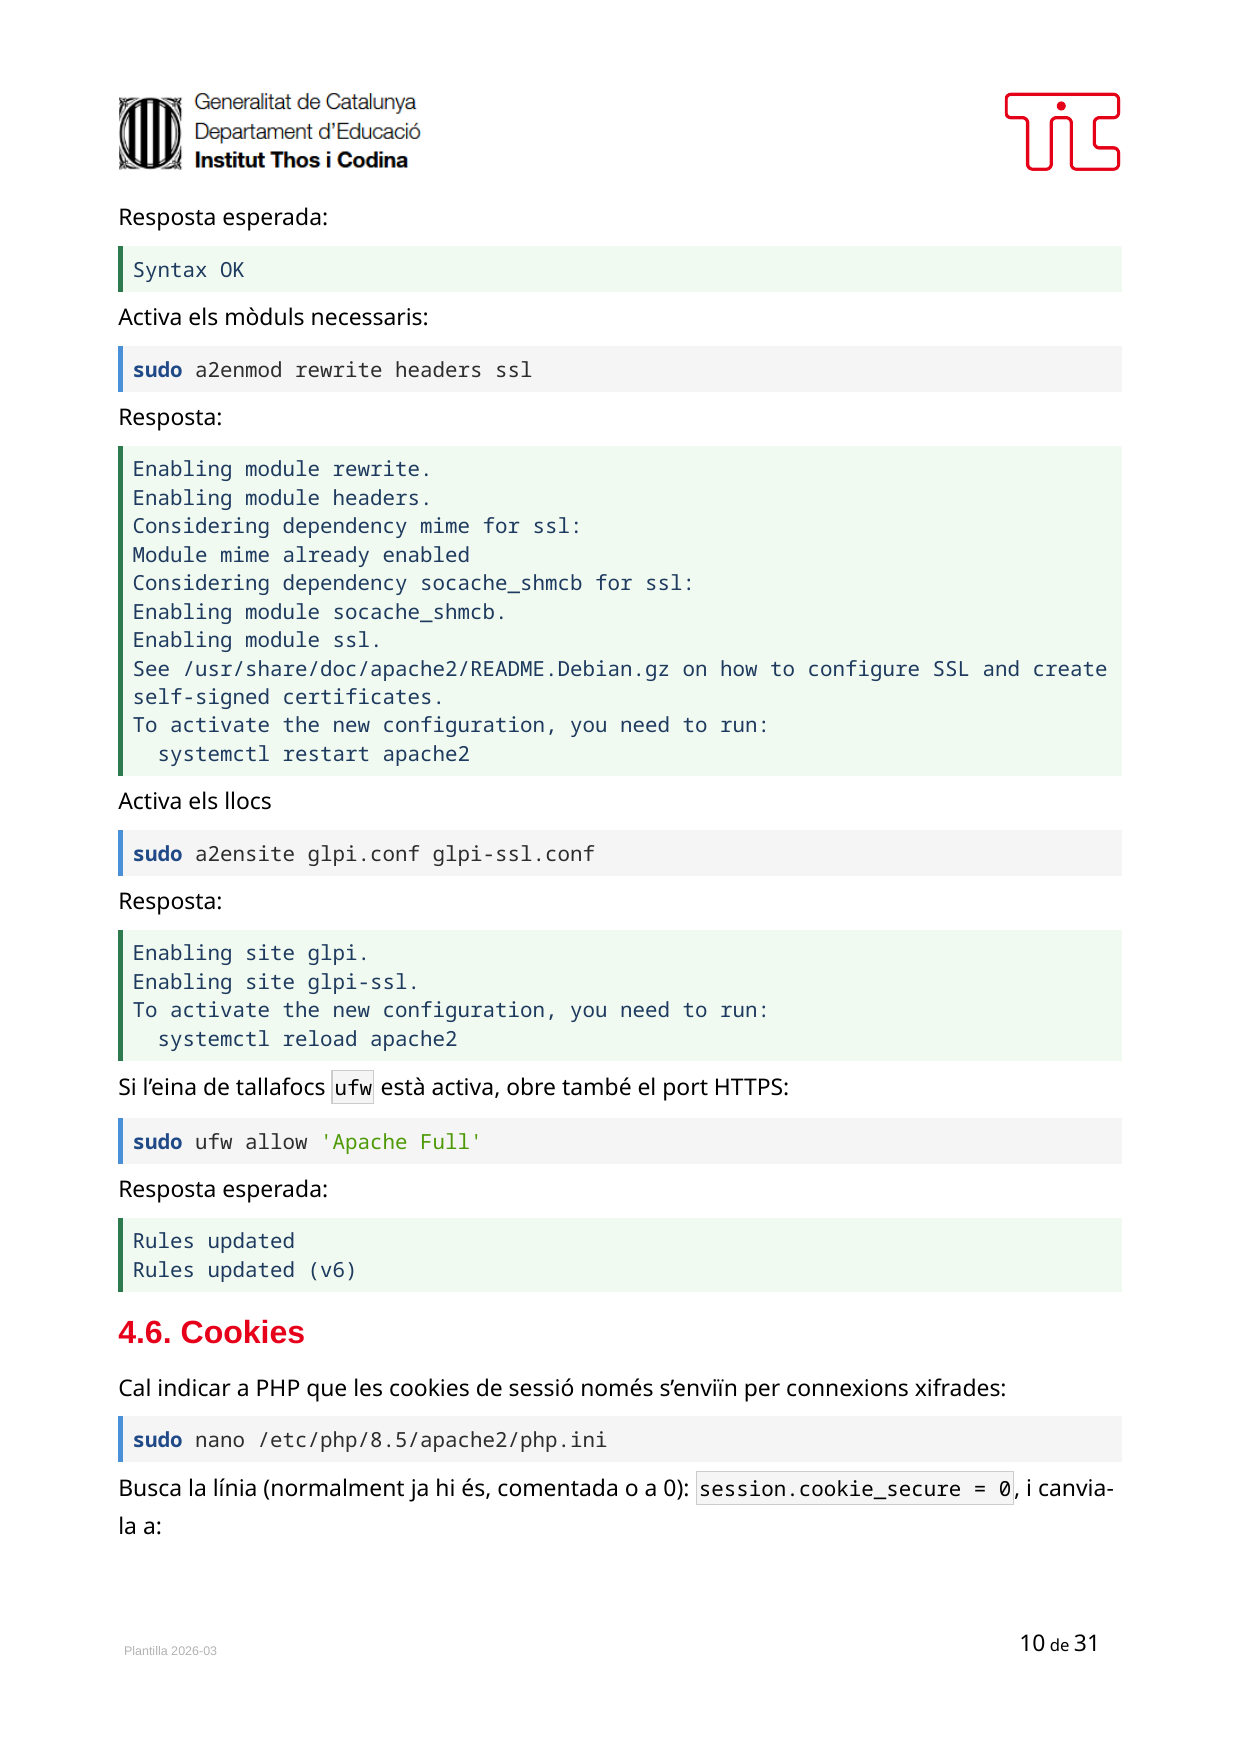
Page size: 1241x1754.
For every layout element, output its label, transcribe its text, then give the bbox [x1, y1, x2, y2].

text sudo a2ensite glpi.conf glpi-ssl.conf [123, 830, 1122, 876]
text Rules updated [123, 1218, 1122, 1255]
text To activate the new configuration, you need to run: [123, 995, 1122, 1024]
text Si l’eina de tallafocs ufw està activa, obre també el port HTTPS: [118, 1070, 331, 1104]
text Resposta esperada: [118, 201, 1122, 233]
text Si l’eina de tallafocs ufw està activa, obre també el port HTTPS: [374, 1070, 1122, 1104]
text Cal indicar a PHP que les cookies de sessió només s’enviïn per connexions xifrades: [118, 1371, 1122, 1403]
text See /usr/share/doc/apache2/README.Debian.gz on how to configure SSL and create self-signed certificates. [123, 654, 1122, 711]
text Syntax OK [123, 246, 1122, 292]
text To activate the new configuration, you need to run: [123, 711, 1122, 739]
picture [118, 92, 422, 171]
text Module mime already enabled [123, 540, 1122, 568]
text Enabling module rewrite. [123, 446, 1122, 483]
text Enabling module ssl. [123, 625, 1122, 654]
text Considering dependency mime for ssl: [123, 511, 1122, 540]
text Activa els llocs [118, 785, 1122, 816]
text Resposta: [118, 885, 1122, 916]
text sudo a2enmod rewrite headers ssl [123, 346, 1122, 392]
text systemctl reload apache2 [123, 1024, 1122, 1061]
text Considering dependency socache_shmcb for ssl: [123, 568, 1122, 597]
text Enabling site glpi-ssl. [123, 967, 1122, 995]
text Resposta esperada: [118, 1173, 1122, 1204]
text Enabling module socache_shmcb. [123, 597, 1122, 625]
picture [1004, 92, 1123, 171]
text Activa els mòduls necessaris: [118, 301, 1122, 332]
text sudo ufw allow 'Apache Full' [123, 1118, 1122, 1164]
text Rules updated (v6) [123, 1255, 1122, 1292]
text Enabling site glpi. [123, 930, 1122, 967]
text systemctl restart apache2 [123, 739, 1122, 776]
text sudo nano /etc/php/8.5/apache2/php.ini [123, 1416, 1122, 1462]
text Resposta: [118, 401, 1122, 432]
text Busca la línia (normalment ja hi és, comentada o a 0): session.cookie_secure = 0, i canvia-la a: [118, 1471, 1122, 1541]
text Enabling module headers. [123, 483, 1122, 511]
subtitle 4.6. Cookies [118, 1313, 1122, 1350]
